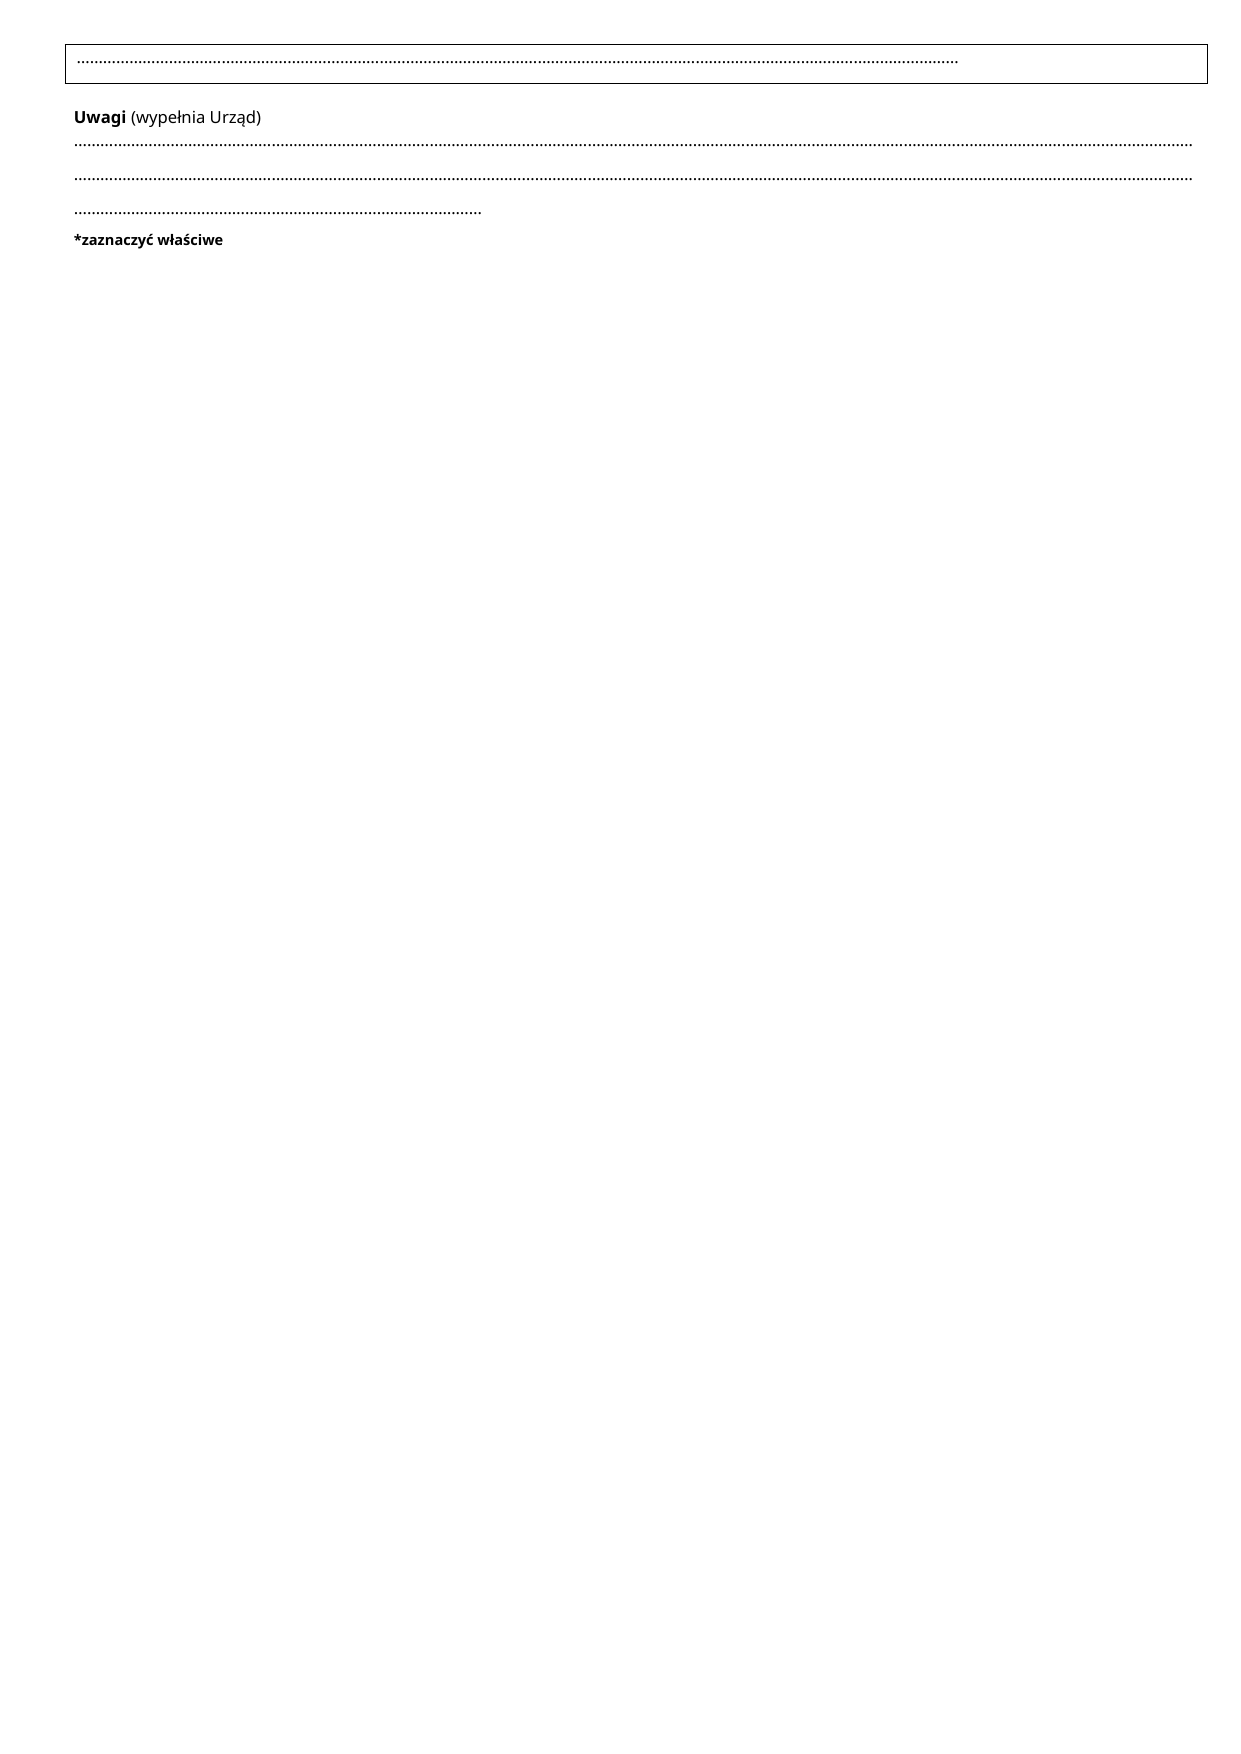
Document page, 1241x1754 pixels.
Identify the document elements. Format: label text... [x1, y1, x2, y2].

text Uwagi (wypełnia Urząd) [74, 106, 1093, 129]
text ……………………………………………………………………………………………………………………………………………………………………………………………………………………………………………………………………………………………………………………………………………………………………………………………………………………………………………………………………………………………………………………………………………………… *zaznaczyć właściwe [74, 129, 1198, 249]
table_cell ………………………………………………………………………………………………………………………………………………………………………………… [66, 45, 1207, 82]
